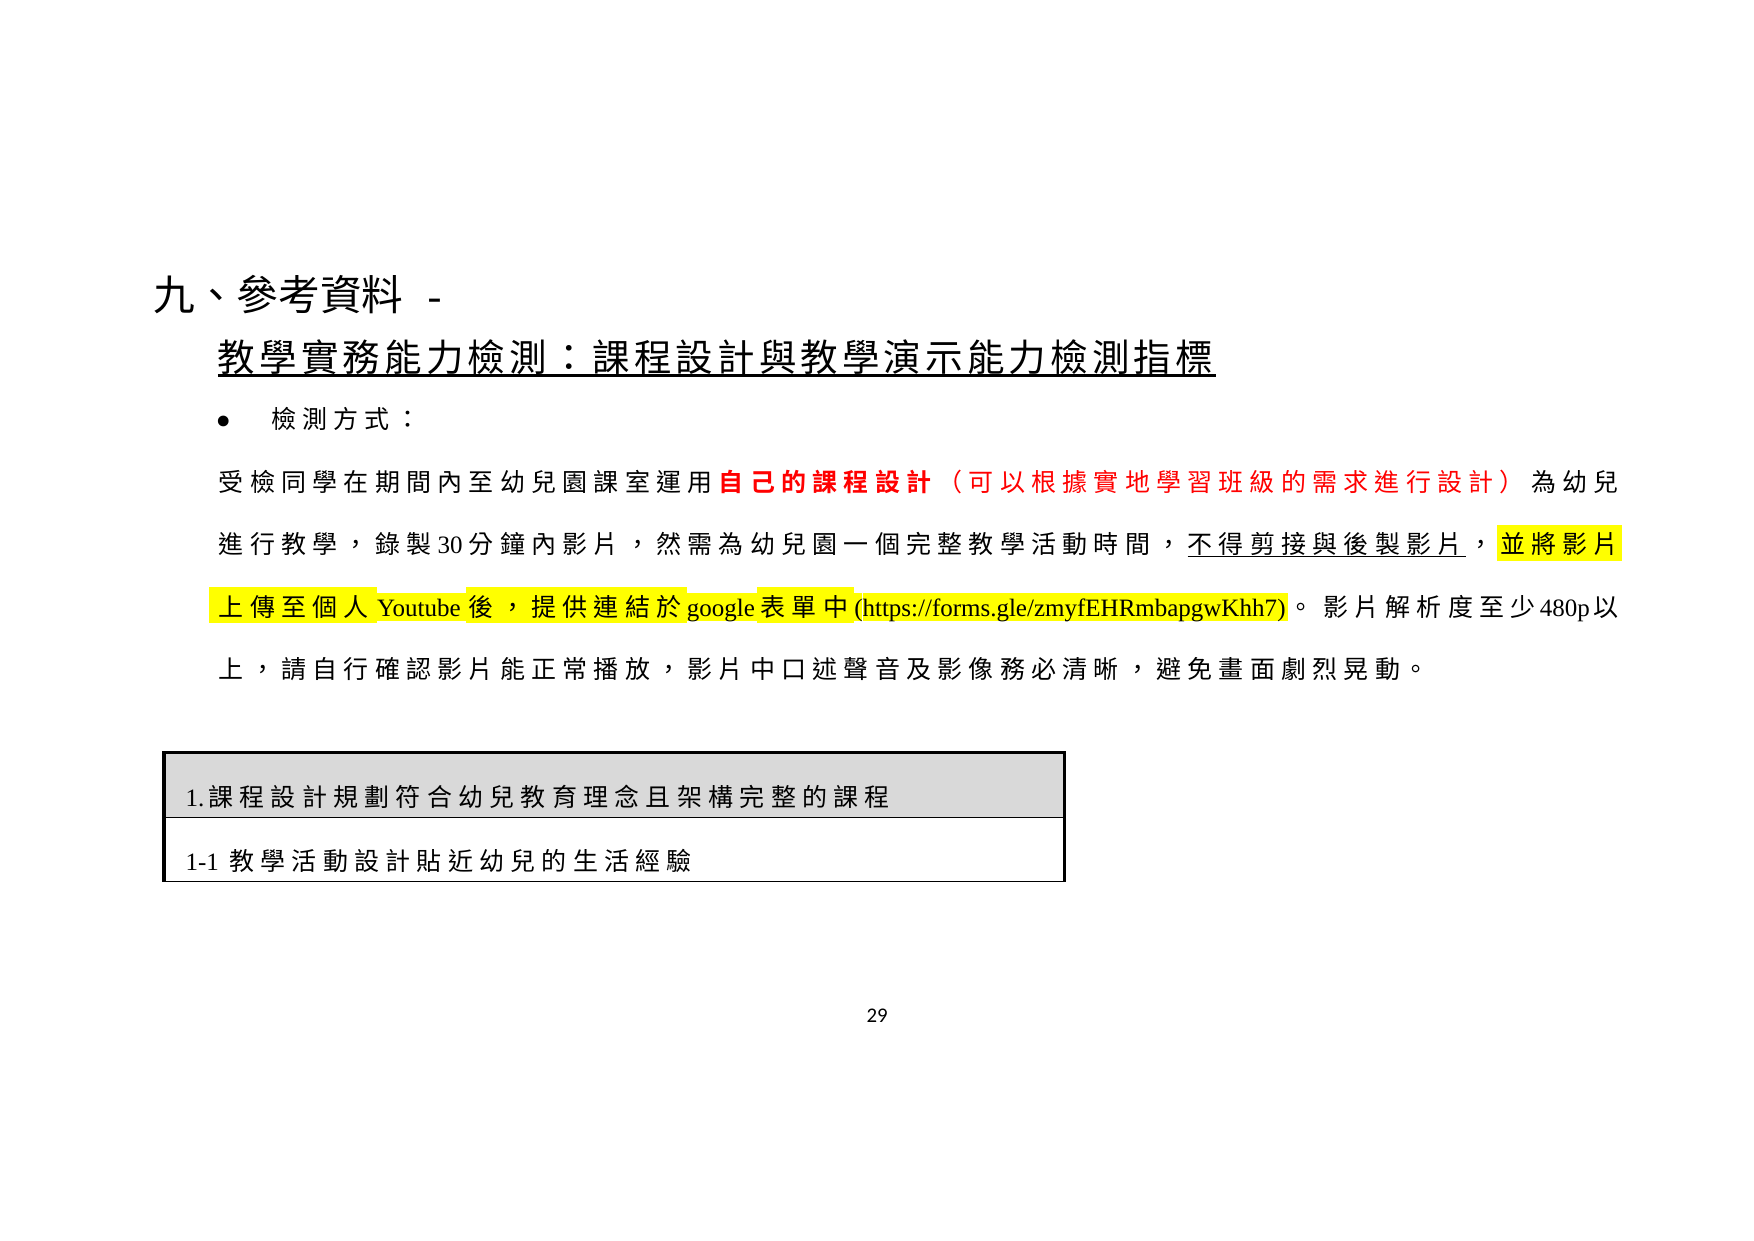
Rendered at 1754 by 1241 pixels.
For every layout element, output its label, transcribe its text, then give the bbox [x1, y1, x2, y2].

table_cell 1-1 教學活動設計貼近幼兒的生活經驗 [166, 818, 1063, 881]
subtitle 九、參考資料 - 教學實務能力檢測：課程設計與教學演示能力檢測指標 [121, 251, 1633, 376]
table_header 1.課程設計規劃符合幼兒教育理念且架構完整的課程 [166, 754, 1063, 817]
list 檢測方式： [209, 376, 1633, 438]
text 受檢同學在期間內至幼兒園課室運用自己的課程設計（可以根據實地學習班級的需求進行設計）為幼兒進行教學，錄製30分鐘內影片，然需為幼兒園一個完整教學活動時間，不得剪接與後製影片，並將影片上傳至個人Youtube後，提供連結於google表單中(https://forms.gle/zmyfEHRmbapgwKhh7)。影片解析度至少480p以上，請自行確認影片能正常播放，影片中口述聲音及影像務必清晰，避免畫面劇烈晃動。 [209, 438, 1633, 688]
